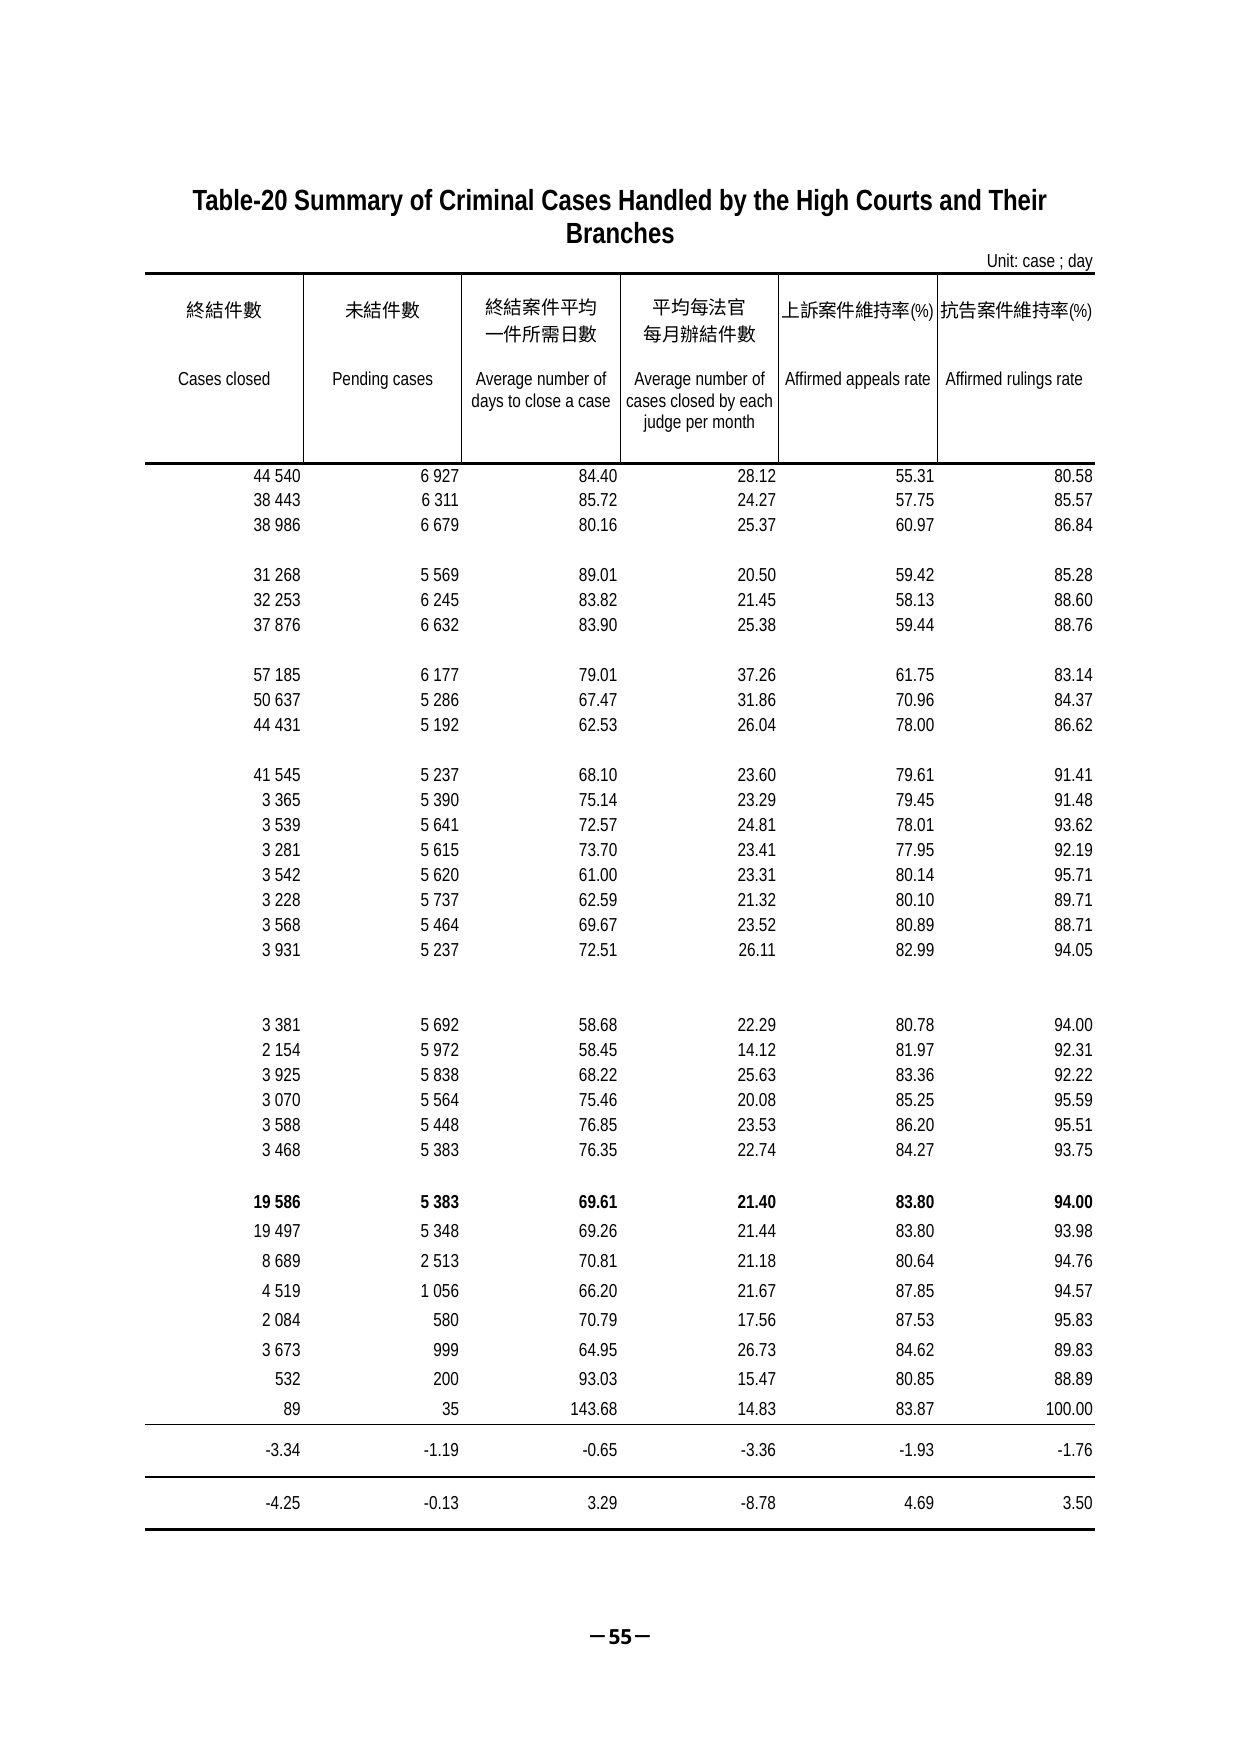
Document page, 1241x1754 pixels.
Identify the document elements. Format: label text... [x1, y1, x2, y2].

table_cell [620, 987, 778, 1012]
table_cell 5 448 [303, 1112, 462, 1137]
table_cell 86.62 [937, 712, 1095, 737]
table_cell 22.74 [620, 1137, 778, 1162]
text Unit: case ; day [148, 250, 1092, 272]
table_cell [620, 637, 778, 662]
table_cell Average number of cases closed by each judge per month [621, 368, 778, 462]
table_cell 80.89 [779, 912, 937, 937]
table_cell 78.00 [779, 712, 937, 737]
table_cell 5 383 [303, 1137, 462, 1162]
table_cell 69.61 [462, 1187, 620, 1216]
table_cell 5 615 [303, 837, 462, 862]
table_cell [937, 737, 1095, 762]
table_cell 37.26 [620, 662, 778, 687]
table_cell 8 689 [145, 1246, 303, 1276]
table_cell 22.29 [620, 1012, 778, 1037]
table_header 平均每法官 每月辦結件數 [621, 275, 778, 366]
table_cell 70.79 [462, 1305, 620, 1335]
table_cell -4.25 [145, 1478, 303, 1528]
table_cell 4.69 [779, 1478, 937, 1528]
table_cell 79.45 [779, 787, 937, 812]
table_cell 44 431 [145, 712, 303, 737]
table_cell 94.57 [937, 1276, 1095, 1305]
table_cell 68.22 [462, 1062, 620, 1087]
table_cell 93.75 [937, 1137, 1095, 1162]
table_cell 44 540 [145, 465, 303, 487]
table_cell [303, 537, 462, 562]
table_cell 72.51 [462, 937, 620, 962]
table_cell [779, 637, 937, 662]
table_cell [937, 537, 1095, 562]
table_cell [779, 737, 937, 762]
table_cell [462, 637, 620, 662]
table_cell 91.41 [937, 762, 1095, 787]
table_cell 85.25 [779, 1087, 937, 1112]
table_cell 23.60 [620, 762, 778, 787]
table_cell 58.45 [462, 1037, 620, 1062]
table_cell 23.41 [620, 837, 778, 862]
table_cell 89.01 [462, 562, 620, 587]
table_cell 77.95 [779, 837, 937, 862]
table_cell Affirmed rulings rate [938, 368, 1095, 462]
table_cell 89.71 [937, 887, 1095, 912]
table_cell -0.65 [462, 1425, 620, 1476]
table_cell 95.51 [937, 1112, 1095, 1137]
table_cell 6 311 [303, 487, 462, 512]
table_cell 93.62 [937, 812, 1095, 837]
table_cell 532 [145, 1364, 303, 1394]
table_cell 84.40 [462, 465, 620, 487]
table_cell 88.89 [937, 1364, 1095, 1394]
table_cell 25.63 [620, 1062, 778, 1087]
table_cell 24.81 [620, 812, 778, 837]
table_cell 3 228 [145, 887, 303, 912]
table_cell 82.99 [779, 937, 937, 962]
table_cell 93.03 [462, 1364, 620, 1394]
table_header 抗告案件維持率(%) [938, 275, 1095, 366]
table_cell 15.47 [620, 1364, 778, 1394]
table_cell [620, 537, 778, 562]
table_cell 3 070 [145, 1087, 303, 1112]
table_cell 83.36 [779, 1062, 937, 1087]
table_cell 143.68 [462, 1394, 620, 1423]
table_cell [620, 737, 778, 762]
table_cell 14.83 [620, 1394, 778, 1423]
table_cell 5 692 [303, 1012, 462, 1037]
table_cell 60.97 [779, 512, 937, 537]
table_cell 75.14 [462, 787, 620, 812]
table_cell 81.97 [779, 1037, 937, 1062]
table_cell 59.42 [779, 562, 937, 587]
table_cell -1.76 [937, 1425, 1095, 1476]
table_cell -8.78 [620, 1478, 778, 1528]
table_cell 76.35 [462, 1137, 620, 1162]
table_cell [462, 1162, 620, 1187]
table_cell -1.19 [303, 1425, 462, 1476]
table_cell [937, 987, 1095, 1012]
table_cell 23.53 [620, 1112, 778, 1137]
table_cell 2 084 [145, 1305, 303, 1335]
table_cell 3 381 [145, 1012, 303, 1037]
table_cell 80.78 [779, 1012, 937, 1037]
table_cell 50 637 [145, 687, 303, 712]
table_cell [779, 537, 937, 562]
table_cell Cases closed [145, 368, 303, 462]
table_cell 70.96 [779, 687, 937, 712]
table_cell 95.59 [937, 1087, 1095, 1112]
table_cell [462, 987, 620, 1012]
table_cell [779, 1162, 937, 1187]
table_cell [937, 637, 1095, 662]
table_cell [145, 737, 303, 762]
table_cell 3.50 [937, 1478, 1095, 1528]
table_cell 86.20 [779, 1112, 937, 1137]
table_cell -0.13 [303, 1478, 462, 1528]
table_cell 5 192 [303, 712, 462, 737]
table_cell 87.85 [779, 1276, 937, 1305]
table_cell 32 253 [145, 587, 303, 612]
table_cell 80.10 [779, 887, 937, 912]
table_cell 21.32 [620, 887, 778, 912]
table_cell 37 876 [145, 612, 303, 637]
table_cell [145, 962, 303, 987]
table_cell 19 497 [145, 1216, 303, 1246]
table_cell 38 986 [145, 512, 303, 537]
table_cell 64.95 [462, 1335, 620, 1364]
table_cell 94.76 [937, 1246, 1095, 1276]
table_cell [303, 637, 462, 662]
table_cell 20.50 [620, 562, 778, 587]
table_cell [620, 1162, 778, 1187]
table_cell [303, 962, 462, 987]
table_cell 3 588 [145, 1112, 303, 1137]
table_cell 19 586 [145, 1187, 303, 1216]
table_cell [937, 1162, 1095, 1187]
table_cell 21.18 [620, 1246, 778, 1276]
table_cell 24.27 [620, 487, 778, 512]
table_cell 100.00 [937, 1394, 1095, 1423]
table_cell 26.04 [620, 712, 778, 737]
table_cell 84.62 [779, 1335, 937, 1364]
table_cell 84.27 [779, 1137, 937, 1162]
table_cell 88.76 [937, 612, 1095, 637]
table_header 終結件數 [145, 275, 303, 366]
table_cell [620, 962, 778, 987]
table_cell 5 390 [303, 787, 462, 812]
table_cell 83.80 [779, 1187, 937, 1216]
table_cell 35 [303, 1394, 462, 1423]
table_cell 83.87 [779, 1394, 937, 1423]
table_cell 20.08 [620, 1087, 778, 1112]
table_cell -3.34 [145, 1425, 303, 1476]
table_cell 88.60 [937, 587, 1095, 612]
table_cell 92.19 [937, 837, 1095, 862]
table_cell 28.12 [620, 465, 778, 487]
table_cell 92.31 [937, 1037, 1095, 1062]
table_cell 79.01 [462, 662, 620, 687]
table_cell 93.98 [937, 1216, 1095, 1246]
table_cell 14.12 [620, 1037, 778, 1062]
table_cell 70.81 [462, 1246, 620, 1276]
table_cell 5 237 [303, 937, 462, 962]
table_cell Average number of days to close a case [462, 368, 620, 462]
table_cell 61.00 [462, 862, 620, 887]
table_cell 5 237 [303, 762, 462, 787]
table_cell 58.13 [779, 587, 937, 612]
table_cell 69.67 [462, 912, 620, 937]
table_cell [145, 987, 303, 1012]
table_cell Pending cases [304, 368, 461, 462]
table_cell 21.44 [620, 1216, 778, 1246]
table_cell 5 564 [303, 1087, 462, 1112]
table_cell 59.44 [779, 612, 937, 637]
table_header 終結案件平均 一件所需日數 [462, 275, 620, 366]
table_cell [462, 962, 620, 987]
table_cell 25.38 [620, 612, 778, 637]
table_cell 1 056 [303, 1276, 462, 1305]
table_cell -3.36 [620, 1425, 778, 1476]
table_cell 80.14 [779, 862, 937, 887]
table_cell [145, 537, 303, 562]
table_cell 6 679 [303, 512, 462, 537]
table_cell [145, 637, 303, 662]
table_cell [462, 737, 620, 762]
table_cell 6 177 [303, 662, 462, 687]
table_cell 2 513 [303, 1246, 462, 1276]
table_cell 3 539 [145, 812, 303, 837]
table_cell 55.31 [779, 465, 937, 487]
table_cell 6 632 [303, 612, 462, 637]
table_cell 89 [145, 1394, 303, 1423]
table_cell 91.48 [937, 787, 1095, 812]
table_cell 23.52 [620, 912, 778, 937]
table_cell 57 185 [145, 662, 303, 687]
table_cell 5 286 [303, 687, 462, 712]
table_cell 78.01 [779, 812, 937, 837]
table_cell 3 673 [145, 1335, 303, 1364]
table_cell 3 542 [145, 862, 303, 887]
table_cell 62.59 [462, 887, 620, 912]
table_cell [303, 737, 462, 762]
table_cell 95.83 [937, 1305, 1095, 1335]
table_cell 87.53 [779, 1305, 937, 1335]
table_cell 79.61 [779, 762, 937, 787]
table_cell 5 569 [303, 562, 462, 587]
table_cell 17.56 [620, 1305, 778, 1335]
table_cell 3 568 [145, 912, 303, 937]
table_cell 86.84 [937, 512, 1095, 537]
table_cell 76.85 [462, 1112, 620, 1137]
table_cell 26.11 [620, 937, 778, 962]
table_cell 73.70 [462, 837, 620, 862]
table_cell 80.85 [779, 1364, 937, 1394]
table_cell 80.16 [462, 512, 620, 537]
table_cell 66.20 [462, 1276, 620, 1305]
table_cell [462, 537, 620, 562]
table_cell 21.40 [620, 1187, 778, 1216]
table_cell 69.26 [462, 1216, 620, 1246]
table_cell 3 365 [145, 787, 303, 812]
table_cell 6 245 [303, 587, 462, 612]
table_cell 80.64 [779, 1246, 937, 1276]
table_cell 5 383 [303, 1187, 462, 1216]
table_cell 72.57 [462, 812, 620, 837]
table_cell 62.53 [462, 712, 620, 737]
table_cell 68.10 [462, 762, 620, 787]
table_cell 25.37 [620, 512, 778, 537]
table_cell 580 [303, 1305, 462, 1335]
table_cell 4 519 [145, 1276, 303, 1305]
table_cell 5 348 [303, 1216, 462, 1246]
table_cell 95.71 [937, 862, 1095, 887]
table_cell 21.45 [620, 587, 778, 612]
table_cell 5 641 [303, 812, 462, 837]
table_cell 5 972 [303, 1037, 462, 1062]
table_cell 23.31 [620, 862, 778, 887]
table_header 上訴案件維持率(%) [779, 275, 937, 366]
table_cell 31.86 [620, 687, 778, 712]
text Table-20 Summary of Criminal Cases Handled by the High Courts and Their Branches [148, 183, 1092, 250]
table_cell 57.75 [779, 487, 937, 512]
table_cell 21.67 [620, 1276, 778, 1305]
table_cell 88.71 [937, 912, 1095, 937]
table_cell 5 464 [303, 912, 462, 937]
table_cell 85.57 [937, 487, 1095, 512]
table_cell 31 268 [145, 562, 303, 587]
table_cell [779, 962, 937, 987]
table_cell 94.05 [937, 937, 1095, 962]
table_cell 999 [303, 1335, 462, 1364]
table_cell 5 737 [303, 887, 462, 912]
table_cell 3 925 [145, 1062, 303, 1087]
table_cell 5 620 [303, 862, 462, 887]
table_cell 3 931 [145, 937, 303, 962]
table_cell 5 838 [303, 1062, 462, 1087]
table_header 未結件數 [304, 275, 461, 366]
table_cell 75.46 [462, 1087, 620, 1112]
table_cell 84.37 [937, 687, 1095, 712]
table_cell 41 545 [145, 762, 303, 787]
table_cell 26.73 [620, 1335, 778, 1364]
table_cell 94.00 [937, 1187, 1095, 1216]
table_cell [779, 987, 937, 1012]
table_cell 38 443 [145, 487, 303, 512]
table_cell [145, 1162, 303, 1187]
table_cell 89.83 [937, 1335, 1095, 1364]
table_cell 61.75 [779, 662, 937, 687]
table_cell 83.82 [462, 587, 620, 612]
table_cell 85.72 [462, 487, 620, 512]
table_cell 3 281 [145, 837, 303, 862]
table_cell 80.58 [937, 465, 1095, 487]
table_cell 3 468 [145, 1137, 303, 1162]
table_cell 200 [303, 1364, 462, 1394]
table_cell 23.29 [620, 787, 778, 812]
table_cell 83.14 [937, 662, 1095, 687]
table_cell 67.47 [462, 687, 620, 712]
table_cell -1.93 [779, 1425, 937, 1476]
table_cell 94.00 [937, 1012, 1095, 1037]
table_cell 58.68 [462, 1012, 620, 1037]
table_cell 83.90 [462, 612, 620, 637]
table_cell 3.29 [462, 1478, 620, 1528]
table_cell [303, 987, 462, 1012]
table_cell 2 154 [145, 1037, 303, 1062]
table_cell 92.22 [937, 1062, 1095, 1087]
table_cell 6 927 [303, 465, 462, 487]
table_cell 83.80 [779, 1216, 937, 1246]
table_cell Affirmed appeals rate [779, 368, 937, 462]
table_cell 85.28 [937, 562, 1095, 587]
table_cell [937, 962, 1095, 987]
table_cell [303, 1162, 462, 1187]
